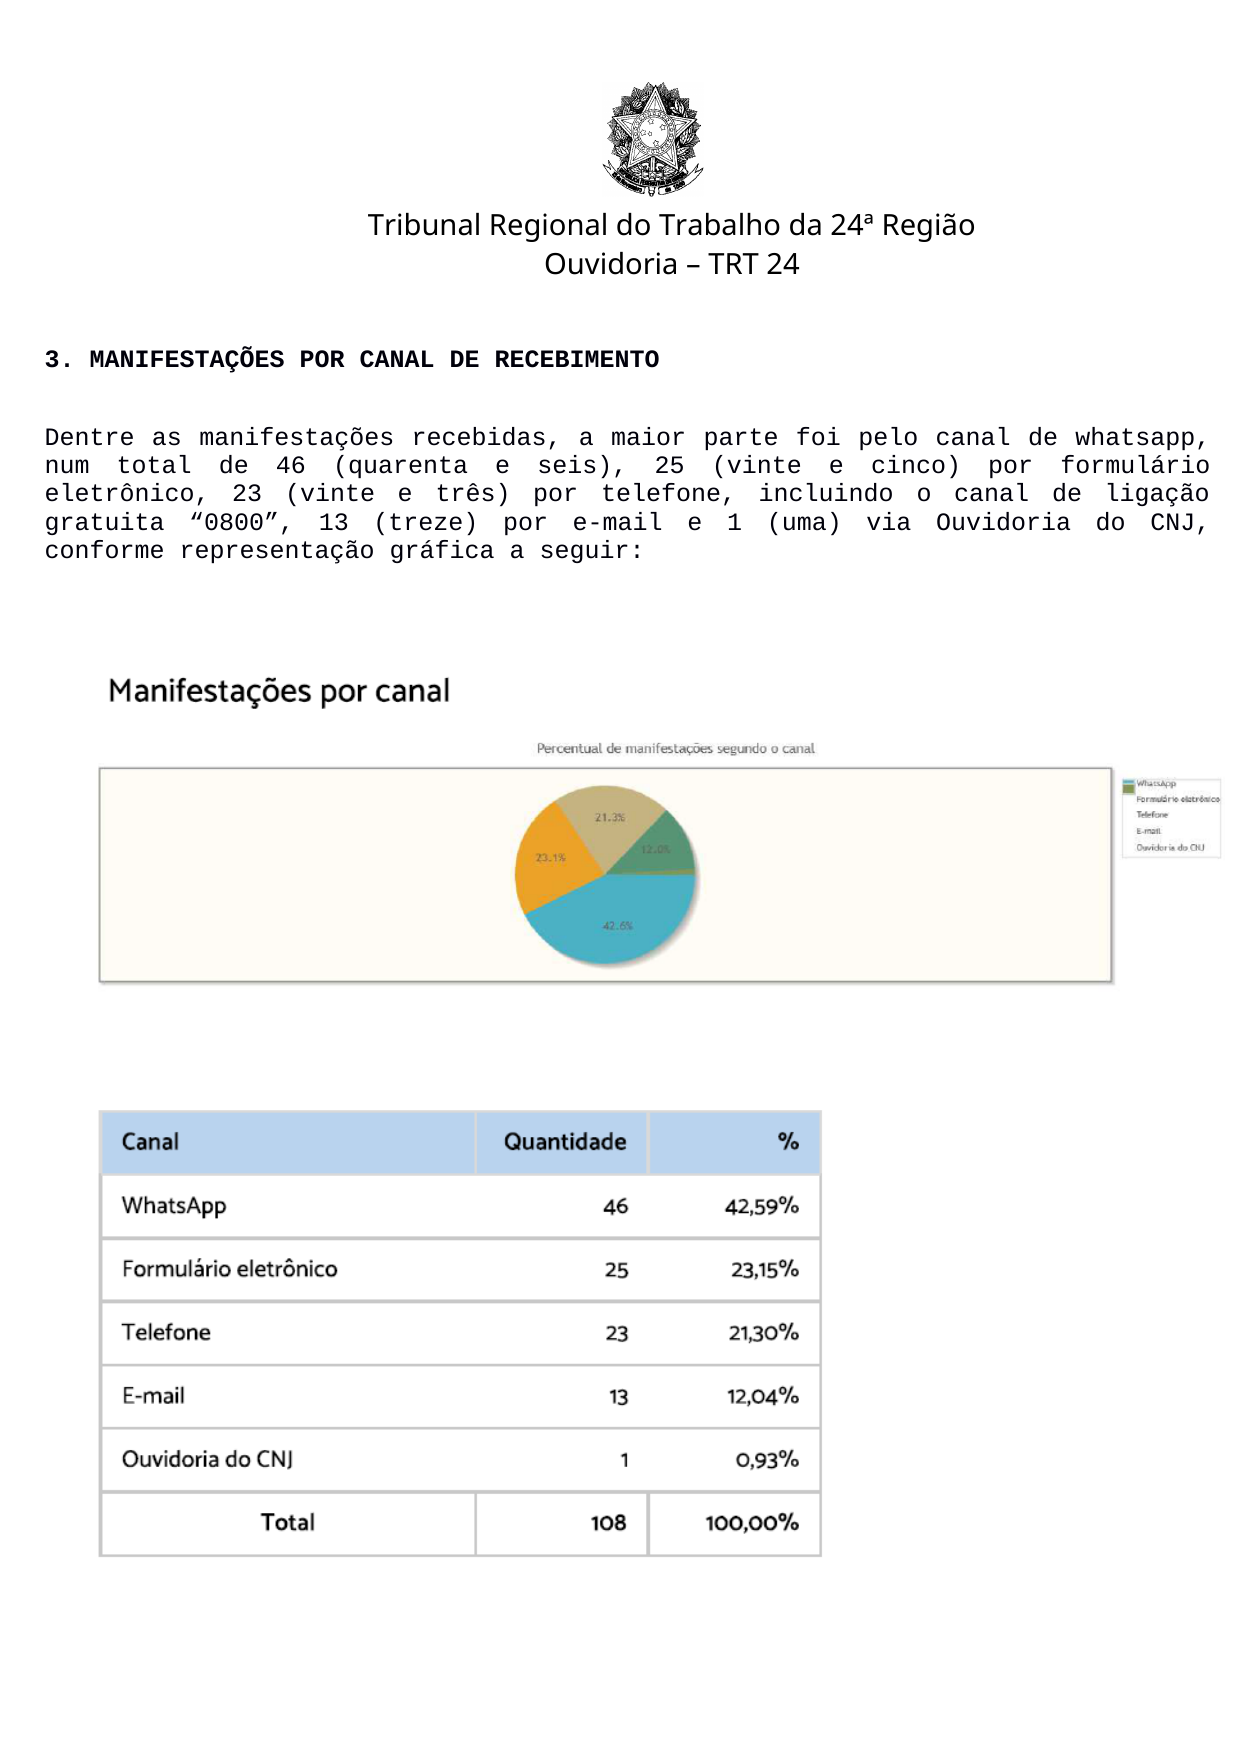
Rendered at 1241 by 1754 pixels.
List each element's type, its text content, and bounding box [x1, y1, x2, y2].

text Dentre as manifestações recebidas, a maior parte foi pelo canal de whatsapp, num total de 46 (quarenta e seis), 25 (vinte e cinco) por formulário eletrônico, 23 (vinte e três) por telefone, incluindo o canal de ligação gratuita “0800”, 13 (treze) por e-mail e 1 (uma) via Ouvidoria do CNJ, conforme representação gráfica a seguir: [44, 424, 1211, 566]
text 3. MANIFESTAÇÕES POR CANAL DE RECEBIMENTO [44, 346, 1211, 374]
